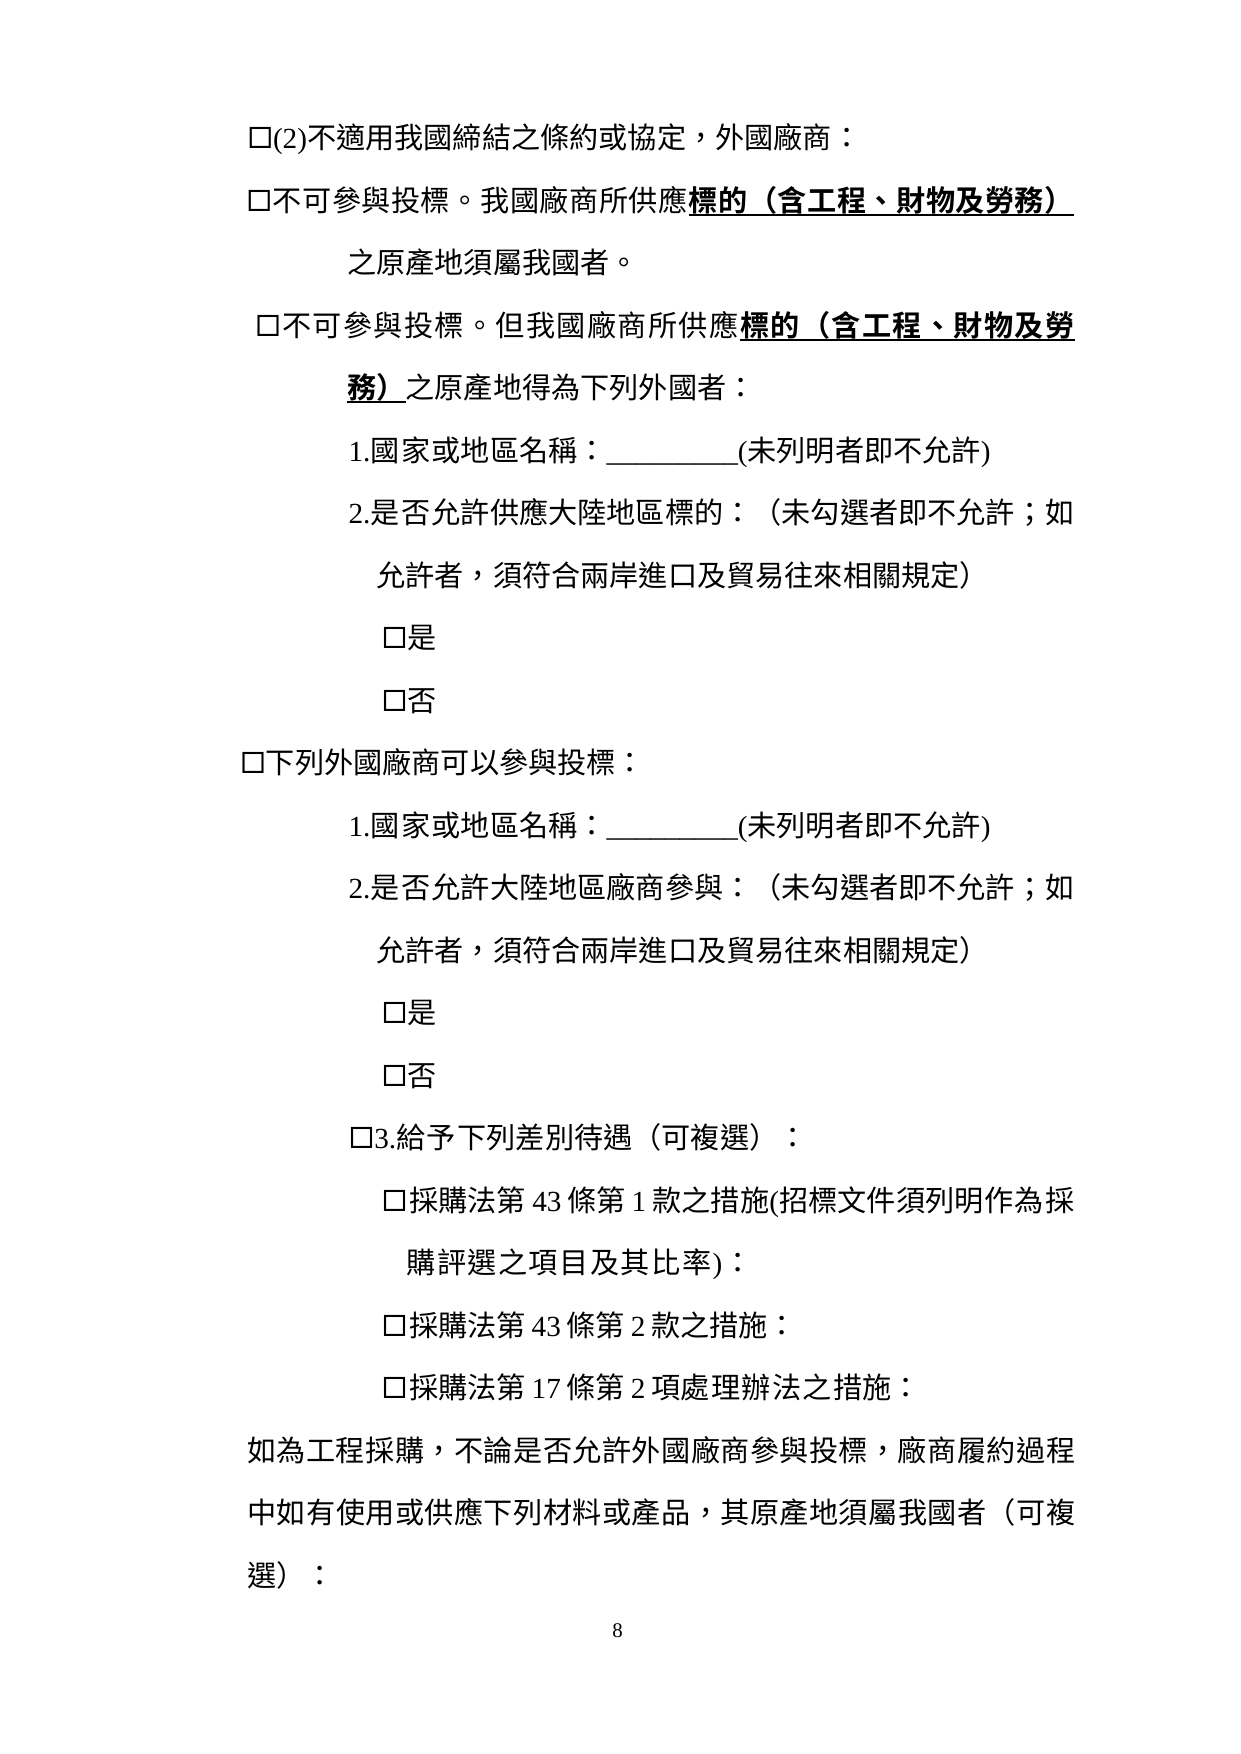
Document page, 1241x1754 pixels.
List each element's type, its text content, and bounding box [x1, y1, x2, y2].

text 不可參與投標。我國廠商所供應標的（含工程、財物及勞務）之原產地須屬我國者。 [159, 157, 1075, 282]
text 是 [381, 969, 1075, 1032]
text 否 [381, 1032, 1075, 1094]
text 採購法第43條第1款之措施(招標文件須列明作為採購評選之項目及其比率)： [381, 1157, 1075, 1282]
text 如為工程採購，不論是否允許外國廠商參與投標，廠商履約過程中如有使用或供應下列材料或產品，其原產地須屬我國者（可複選）： [247, 1407, 1075, 1594]
text 不可參與投標。但我國廠商所供應標的（含工程、財物及勞務）之原產地得為下列外國者： [159, 282, 1075, 407]
text (2)不適用我國締結之條約或協定，外國廠商： [247, 94, 1075, 157]
text 2.是否允許供應大陸地區標的：（未勾選者即不允許；如允許者，須符合兩岸進口及貿易往來相關規定） [348, 469, 1075, 594]
text 3.給予下列差別待遇（可複選）： [348, 1094, 1075, 1157]
text 1.國家或地區名稱：_________(未列明者即不允許) [348, 782, 1075, 844]
text 否 [381, 657, 1075, 719]
text 下列外國廠商可以參與投標： [159, 719, 1075, 782]
text 採購法第43條第2款之措施： [381, 1282, 1075, 1344]
text 2.是否允許大陸地區廠商參與：（未勾選者即不允許；如允許者，須符合兩岸進口及貿易往來相關規定） [348, 844, 1075, 969]
text 是 [381, 594, 1075, 657]
text 1.國家或地區名稱：_________(未列明者即不允許) [348, 407, 1075, 469]
text 採購法第17條第2項處理辦法之措施： [381, 1344, 1075, 1407]
